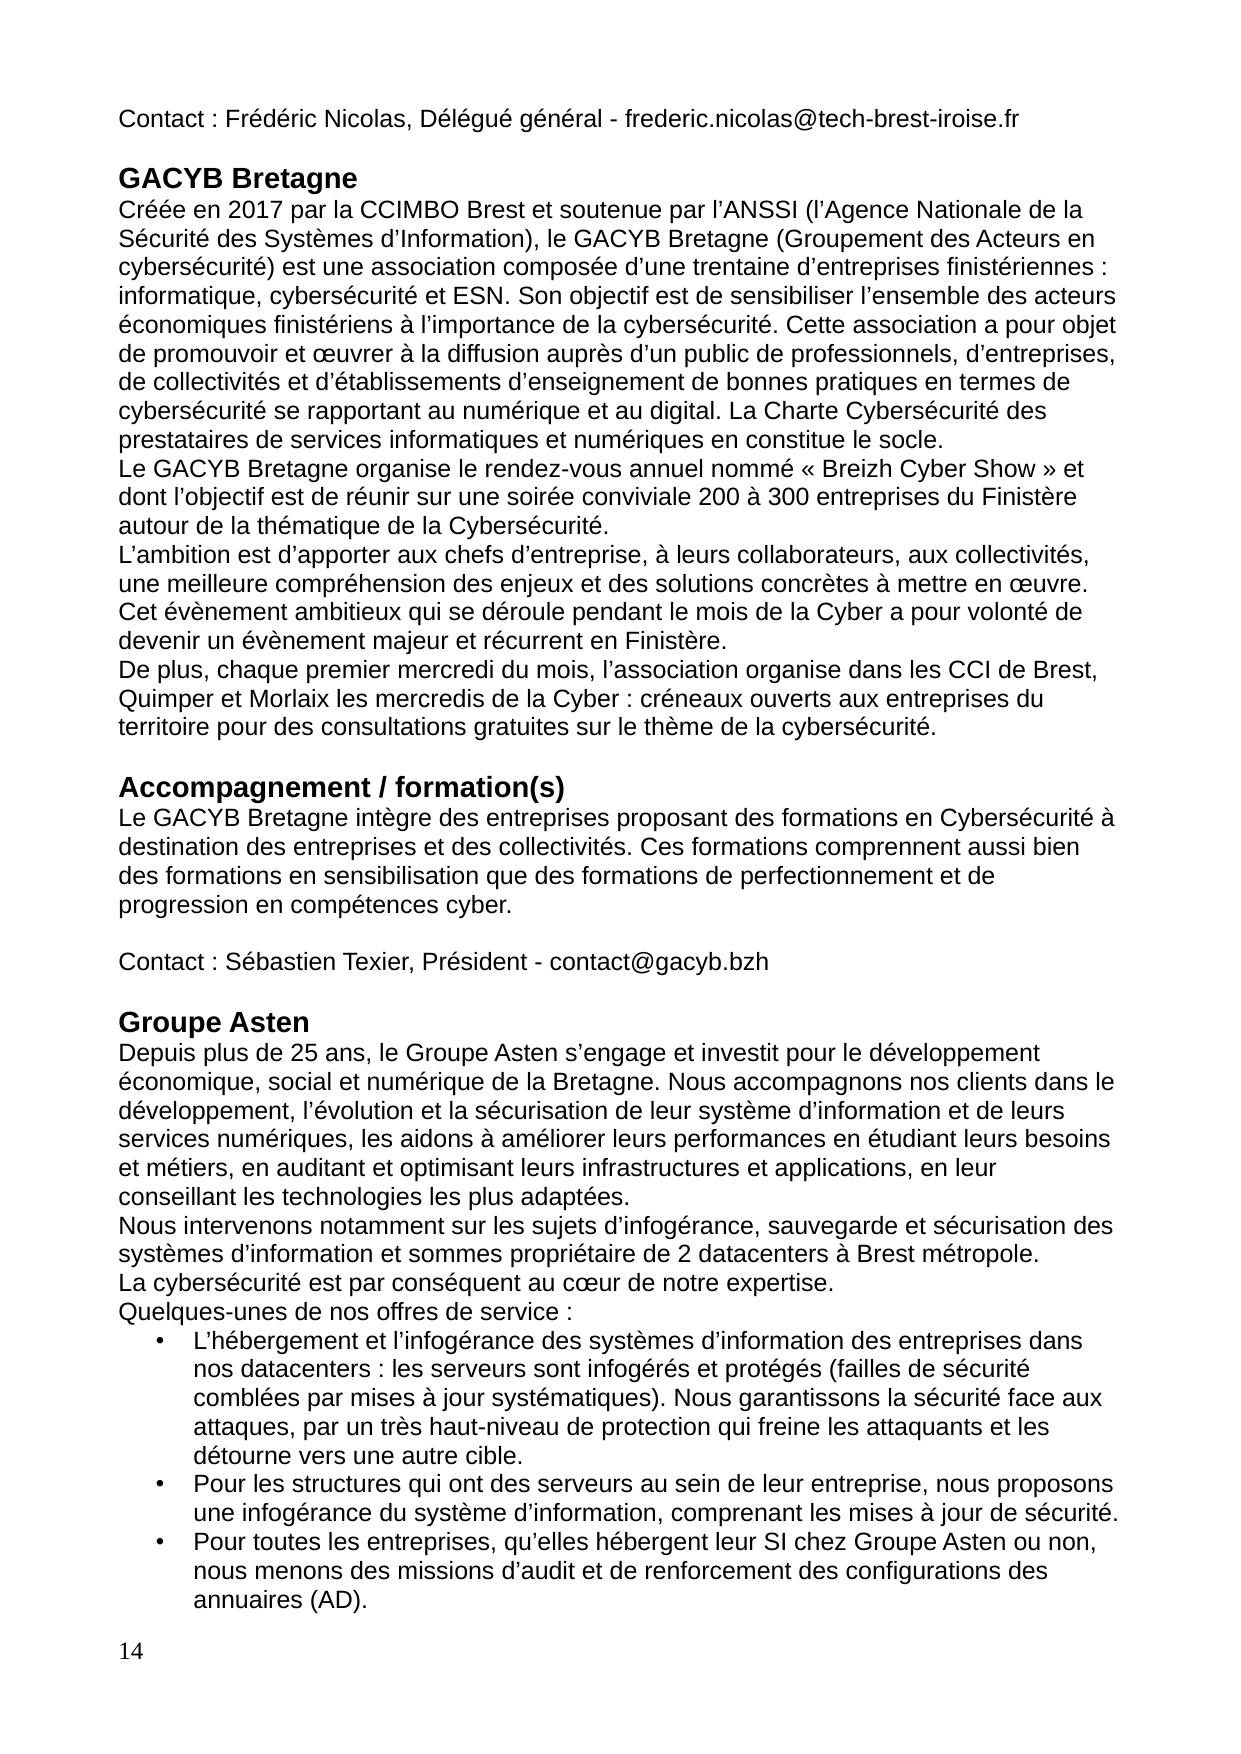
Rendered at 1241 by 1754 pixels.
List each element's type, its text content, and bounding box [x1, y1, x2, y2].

text La cybersécurité est par conséquent au cœur de notre expertise. [118, 1268, 1122, 1297]
text Contact : Sébastien Texier, Président - contact@gacyb.bzh [118, 947, 1122, 976]
subtitle Accompagnement / formation(s) [118, 770, 1122, 803]
text Nous intervenons notamment sur les sujets d’infogérance, sauvegarde et sécurisation des systèmes d’information et sommes propriétaire de 2 datacenters à Brest métropole. [118, 1211, 1122, 1268]
text L’ambition est d’apporter aux chefs d’entreprise, à leurs collaborateurs, aux collectivités, une meilleure compréhension des enjeux et des solutions concrètes à mettre en œuvre. Cet évènement ambitieux qui se déroule pendant le mois de la Cyber a pour volonté de devenir un évènement majeur et récurrent en Finistère. [118, 540, 1122, 655]
list Pour toutes les entreprises, qu’elles hébergent leur SI chez Groupe Asten ou non, nous menons des missions d’audit et de renforcement des configurations des annuaires (AD). [156, 1527, 1122, 1613]
subtitle GACYB Bretagne [118, 161, 1122, 195]
list Pour les structures qui ont des serveurs au sein de leur entreprise, nous proposons une infogérance du système d’information, comprenant les mises à jour de sécurité. [156, 1469, 1122, 1527]
text De plus, chaque premier mercredi du mois, l’association organise dans les CCI de Brest, Quimper et Morlaix les mercredis de la Cyber : créneaux ouverts aux entreprises du territoire pour des consultations gratuites sur le thème de la cybersécurité. [118, 655, 1122, 741]
text Le GACYB Bretagne intègre des entreprises proposant des formations en Cybersécurité à destination des entreprises et des collectivités. Ces formations comprennent aussi bien des formations en sensibilisation que des formations de perfectionnement et de progression en compétences cyber. [118, 803, 1122, 918]
subtitle Groupe Asten [118, 1004, 1122, 1038]
text Depuis plus de 25 ans, le Groupe Asten s’engage et investit pour le développement économique, social et numérique de la Bretagne. Nous accompagnons nos clients dans le développement, l’évolution et la sécurisation de leur système d’information et de leurs services numériques, les aidons à améliorer leurs performances en étudiant leurs besoins et métiers, en auditant et optimisant leurs infrastructures et applications, en leur conseillant les technologies les plus adaptées. [118, 1038, 1122, 1211]
text Contact : Frédéric Nicolas, Délégué général - frederic.nicolas@tech-brest-iroise.fr [118, 104, 1122, 132]
text Le GACYB Bretagne organise le rendez-vous annuel nommé « Breizh Cyber Show » et dont l’objectif est de réunir sur une soirée conviviale 200 à 300 entreprises du Finistère autour de la thématique de la Cybersécurité. [118, 453, 1122, 540]
text Quelques-unes de nos offres de service : [118, 1297, 1122, 1326]
list L’hébergement et l’infogérance des systèmes d’information des entreprises dans nos datacenters : les serveurs sont infogérés et protégés (failles de sécurité comblées par mises à jour systématiques). Nous garantissons la sécurité face aux attaques, par un très haut-niveau de protection qui freine les attaquants et les détourne vers une autre cible. [156, 1326, 1122, 1469]
text Créée en 2017 par la CCIMBO Brest et soutenue par l’ANSSI (l’Agence Nationale de la Sécurité des Systèmes d’Information), le GACYB Bretagne (Groupement des Acteurs en cybersécurité) est une association composée d’une trentaine d’entreprises finistériennes : informatique, cybersécurité et ESN. Son objectif est de sensibiliser l’ensemble des acteurs économiques finistériens à l’importance de la cybersécurité. Cette association a pour objet de promouvoir et œuvrer à la diffusion auprès d’un public de professionnels, d’entreprises, de collectivités et d’établissements d’enseignement de bonnes pratiques en termes de cybersécurité se rapportant au numérique et au digital. La Charte Cybersécurité des prestataires de services informatiques et numériques en constitue le socle. [118, 195, 1122, 453]
